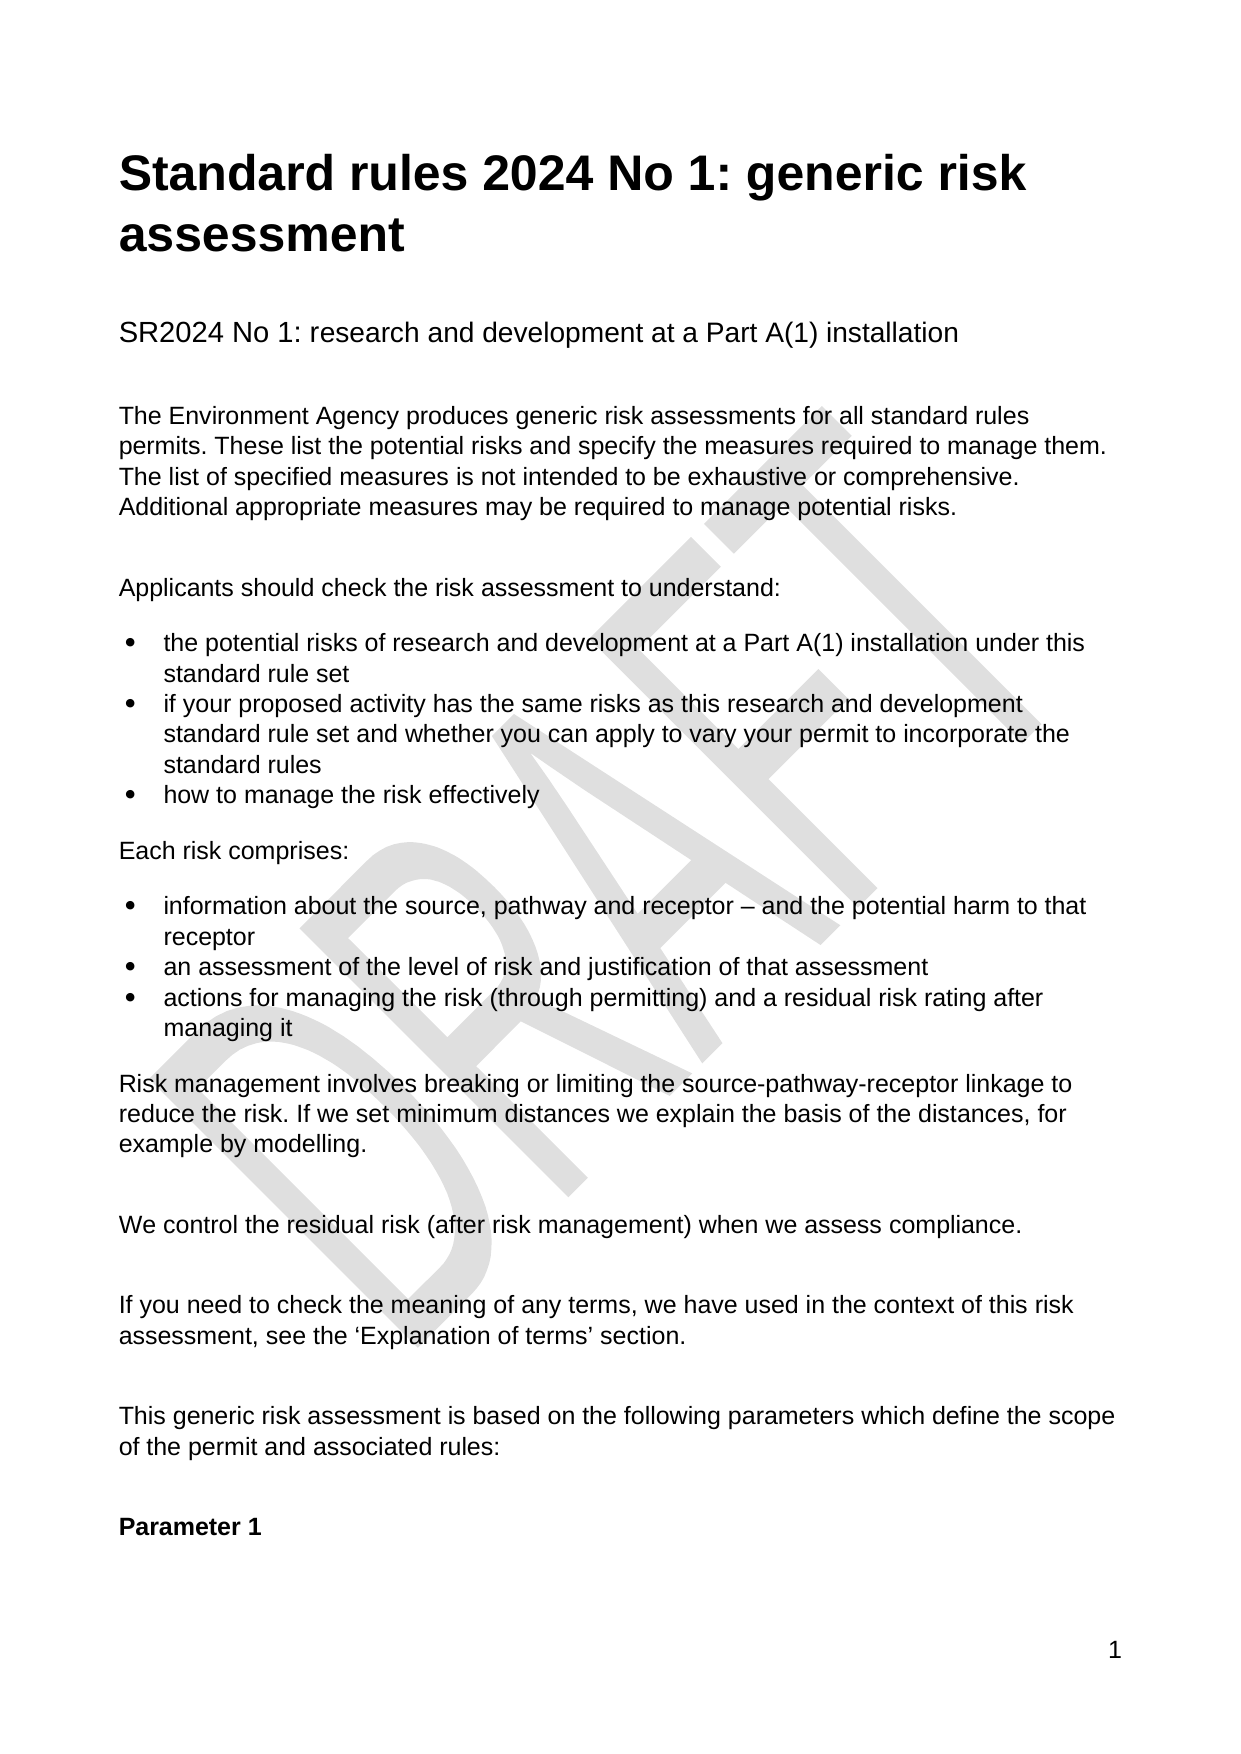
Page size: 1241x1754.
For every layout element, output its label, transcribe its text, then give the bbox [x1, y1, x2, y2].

list the potential risks of research and development at a Part A(1) installation under this standard rule set [126, 628, 636, 687]
list information about the source, pathway and receptor – and the potential harm to that receptor [349, 891, 503, 951]
text [827, 836, 1122, 864]
text Risk management involves breaking or limiting the source-pathway-receptor linkage to reduce the risk. If we set minimum distances we explain the basis of the distances, for example by modelling. [202, 1069, 427, 1158]
list if your proposed activity has the same risks as this research and development standard rule set and whether you can apply to vary your permit to incorporate the standard rules [680, 689, 797, 748]
list an assessment of the level of risk and justification of that assessment [126, 952, 351, 981]
text [588, 836, 690, 864]
list [551, 780, 611, 809]
text Risk management involves breaking or limiting the source-pathway-receptor linkage to reduce the risk. If we set minimum distances we explain the basis of the distances, for example by modelling. [481, 1069, 1122, 1158]
text SR2024 No 1: research and development at a Part A(1) installation [118, 315, 1122, 349]
list actions for managing the risk (through permitting) and a residual risk rating after managing it [126, 983, 412, 1042]
text If you need to check the meaning of any terms, we have used in the context of this risk assessment, see the ‘Explanation of terms’ section. [118, 1290, 1122, 1349]
list the potential risks of research and development at a Part A(1) installation under this standard rule set [642, 628, 964, 687]
list [618, 780, 758, 809]
list actions for managing the risk (through permitting) and a residual risk rating after managing it [539, 983, 687, 1042]
text Risk management involves breaking or limiting the source-pathway-receptor linkage to reduce the risk. If we set minimum distances we explain the basis of the distances, for example by modelling. [118, 1069, 227, 1158]
list how to manage the risk effectively [126, 780, 538, 809]
text This generic risk assessment is based on the following parameters which define the scope of the permit and associated rules: [118, 1401, 1122, 1460]
text Risk management involves breaking or limiting the source-pathway-receptor linkage to reduce the risk. If we set minimum distances we explain the basis of the distances, for example by modelling. [387, 1069, 528, 1158]
text [705, 836, 813, 864]
text Applicants should check the risk assessment to understand: [118, 573, 653, 601]
text We control the residual risk (after risk management) when we assess compliance. [321, 1210, 454, 1239]
list information about the source, pathway and receptor – and the potential harm to that receptor [661, 891, 1122, 951]
list if your proposed activity has the same risks as this research and development standard rule set and whether you can apply to vary your permit to incorporate the standard rules [770, 689, 1122, 779]
list an assessment of the level of risk and justification of that assessment [538, 952, 648, 981]
list information about the source, pathway and receptor – and the potential harm to that receptor [126, 891, 335, 951]
text Applicants should check the risk assessment to understand: [892, 573, 1122, 601]
text The Environment Agency produces generic risk assessments for all standard rules permits. These list the potential risks and specify the measures required to manage them. The list of specified measures is not intended to be exhaustive or comprehensive. Additional appropriate measures may be required to manage potential risks. [118, 401, 1122, 521]
list if your proposed activity has the same risks as this research and development standard rule set and whether you can apply to vary your permit to incorporate the standard rules [126, 689, 728, 779]
text Parameter 1 [118, 1512, 1122, 1541]
text We control the residual risk (after risk management) when we assess compliance. [118, 1210, 308, 1239]
list actions for managing the risk (through permitting) and a residual risk rating after managing it [684, 983, 1122, 1042]
list actions for managing the risk (through permitting) and a residual risk rating after managing it [395, 983, 499, 1036]
list the potential risks of research and development at a Part A(1) installation under this standard rule set [947, 628, 1122, 687]
list an assessment of the level of risk and justification of that assessment [664, 952, 1122, 981]
list information about the source, pathway and receptor – and the potential harm to that receptor [500, 891, 629, 951]
text Each risk comprises: [118, 836, 573, 864]
list [771, 780, 1122, 809]
text Applicants should check the risk assessment to understand: [688, 573, 878, 601]
list an assessment of the level of risk and justification of that assessment [364, 952, 505, 981]
text We control the residual risk (after risk management) when we assess compliance. [487, 1210, 1122, 1239]
subtitle Standard rules 2024 No 1: generic risk assessment [118, 143, 1122, 262]
